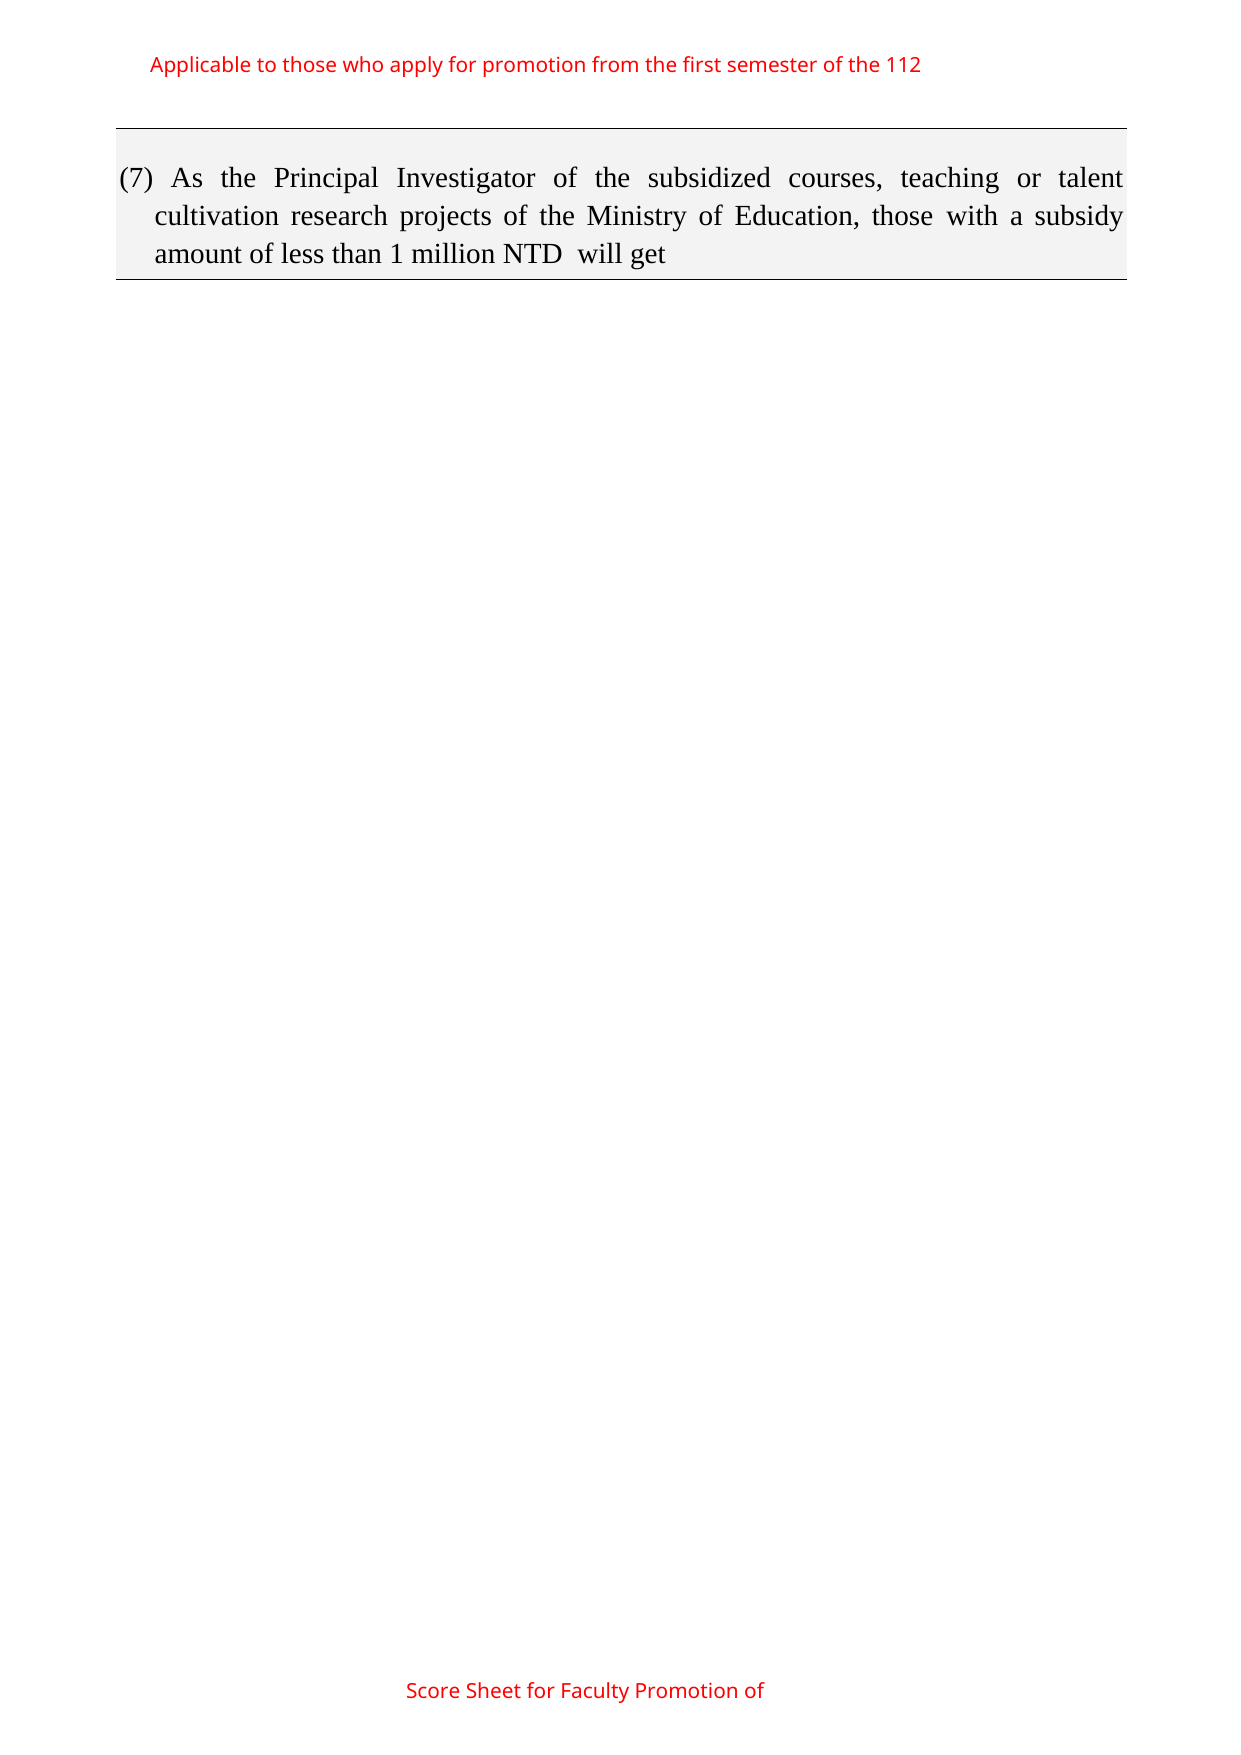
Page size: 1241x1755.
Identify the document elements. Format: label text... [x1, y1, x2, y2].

table_cell (7) As the Principal Investigator of the subsidized courses, teaching or talent cultivation research projects of the Ministry of Education, those with a subsidy amount of less than 1 million NTD will get [116, 129, 1127, 279]
